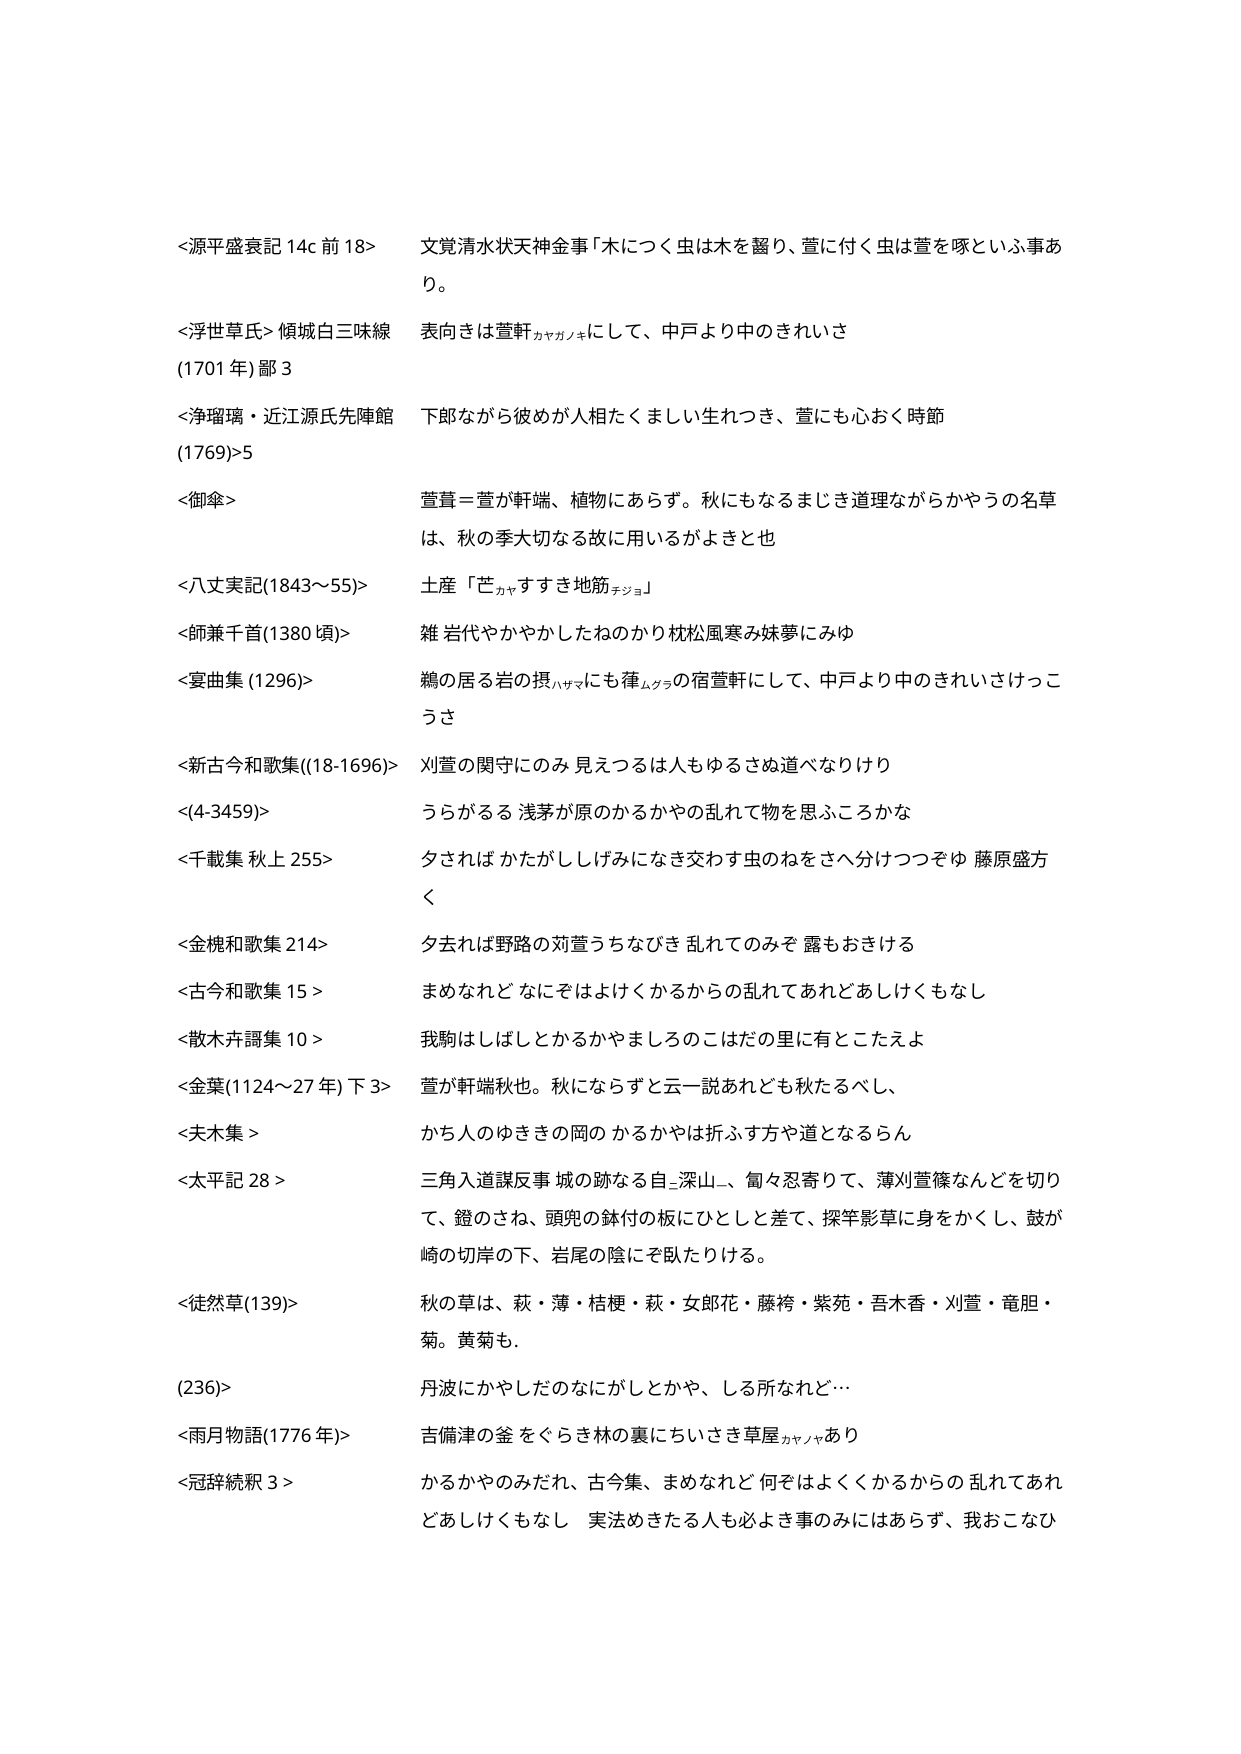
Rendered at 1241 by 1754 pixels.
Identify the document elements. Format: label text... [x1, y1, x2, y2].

table_cell 藤原盛方 [974, 830, 1063, 915]
table_cell 下郎ながら彼めが人相たくましい生れつき、萱にも心おく時節 [420, 386, 1063, 471]
table_cell 三角入道謀反事 城の跡なる自ニ深山一、匐々忍寄りて、薄刈萱篠なんどを切りて、鐙のさね、頭兜の鉢付の板にひとしと差て、探竿影草に身をかくし、鼓が崎の切岸の下、岩尾の陰にぞ臥たりける。 [420, 1151, 1063, 1273]
table_cell <冠辞続釈 3 > [177, 1453, 420, 1538]
table_cell <新古今和歌集((18-1696)> [177, 735, 420, 783]
table_cell 夕されば かたがししげみになき交わす虫のねをさへ分けつつぞゆく [420, 830, 974, 915]
table_cell かるかやのみだれ、古今集、まめなれど 何ぞはよくくかるからの 乱れてあれどあしけくもなし 実法めきたる人も必よき事のみにはあらず、我おこなひ [420, 1453, 1063, 1538]
table_cell <太平記 28 > [177, 1151, 420, 1273]
table_cell <金槐和歌集214> [177, 915, 420, 962]
table_cell うらがるる 浅茅が原のかるかやの乱れて物を思ふころかな [420, 783, 1063, 830]
table_cell <徒然草(139)> [177, 1274, 420, 1358]
table_cell <雨月物語(1776年)> [177, 1406, 420, 1453]
table_cell <宴曲集 (1296)> [177, 651, 420, 735]
table_cell (236)> [177, 1358, 420, 1406]
table_cell <八丈実記(1843～55)> [177, 556, 420, 603]
table_cell 萱葺＝萱が軒端、植物にあらず。秋にもなるまじき道理ながらかやうの名草は、秋の季大切なる故に用いるがよきと也 [420, 471, 1063, 556]
table_cell <古今和歌集 15 > [177, 962, 420, 1009]
table_cell 土産「芒カヤすすき地筋チジョ」 [420, 556, 1063, 603]
table_cell 表向きは萱軒カヤガノキにして、中戸より中のきれいさ [420, 302, 1063, 386]
table_cell <(4-3459)> [177, 783, 420, 830]
table_cell 雑 岩代やかやかしたねのかり枕松風寒み妹夢にみゆ [420, 603, 1063, 651]
table_cell <師兼千首(1380頃)> [177, 603, 420, 651]
table_cell <源平盛衰記 14c 前18> [177, 217, 420, 302]
table_cell 秋の草は、萩・薄・桔梗・萩・女郎花・藤袴・紫苑・吾木香・刈萱・竜胆・菊。黄菊も. [420, 1274, 1063, 1358]
table_cell <千載集 秋上 255> [177, 830, 420, 915]
table_cell <金葉(1124～27年) 下3> [177, 1057, 420, 1104]
table_cell <浄瑠璃・近江源氏先陣館(1769)>5 [177, 386, 420, 471]
table_cell 刈萱の関守にのみ 見えつるは人もゆるさぬ道べなりけり [420, 735, 1063, 783]
table_cell 我駒はしばしとかるかやましろのこはだの里に有とこたえよ [420, 1009, 1063, 1057]
table_cell かち人のゆききの岡の かるかやは折ふす方や道となるらん [420, 1104, 1063, 1151]
table_cell <御傘> [177, 471, 420, 556]
table_cell 萱が軒端秋也。秋にならずと云一説あれども秋たるべし、 [420, 1057, 1063, 1104]
table_cell 文覚清水状天神金事「木につく虫は木を齧り、萱に付く虫は萱を啄といふ事あり。 [420, 217, 1063, 302]
table_cell <散木卉謌集 10 > [177, 1009, 420, 1057]
table_cell 夕去れば野路の苅萱うちなびき 乱れてのみぞ 露もおきける [420, 915, 1063, 962]
table_cell 吉備津の釜 をぐらき林の裏にちいさき草屋カヤノヤあり [420, 1406, 1063, 1453]
table_cell <夫木集 > [177, 1104, 420, 1151]
table_cell <浮世草氏> 傾城白三味線(1701年) 鄙3 [177, 302, 420, 386]
table_cell 鵜の居る岩の摂ハザマにも葎ムグラの宿萱軒にして、中戸より中のきれいさけっこうさ [420, 651, 1063, 735]
table_cell まめなれど なにぞはよけくかるからの乱れてあれどあしけくもなし [420, 962, 1063, 1009]
table_cell 丹波にかやしだのなにがしとかや、しる所なれど… [420, 1358, 1063, 1406]
